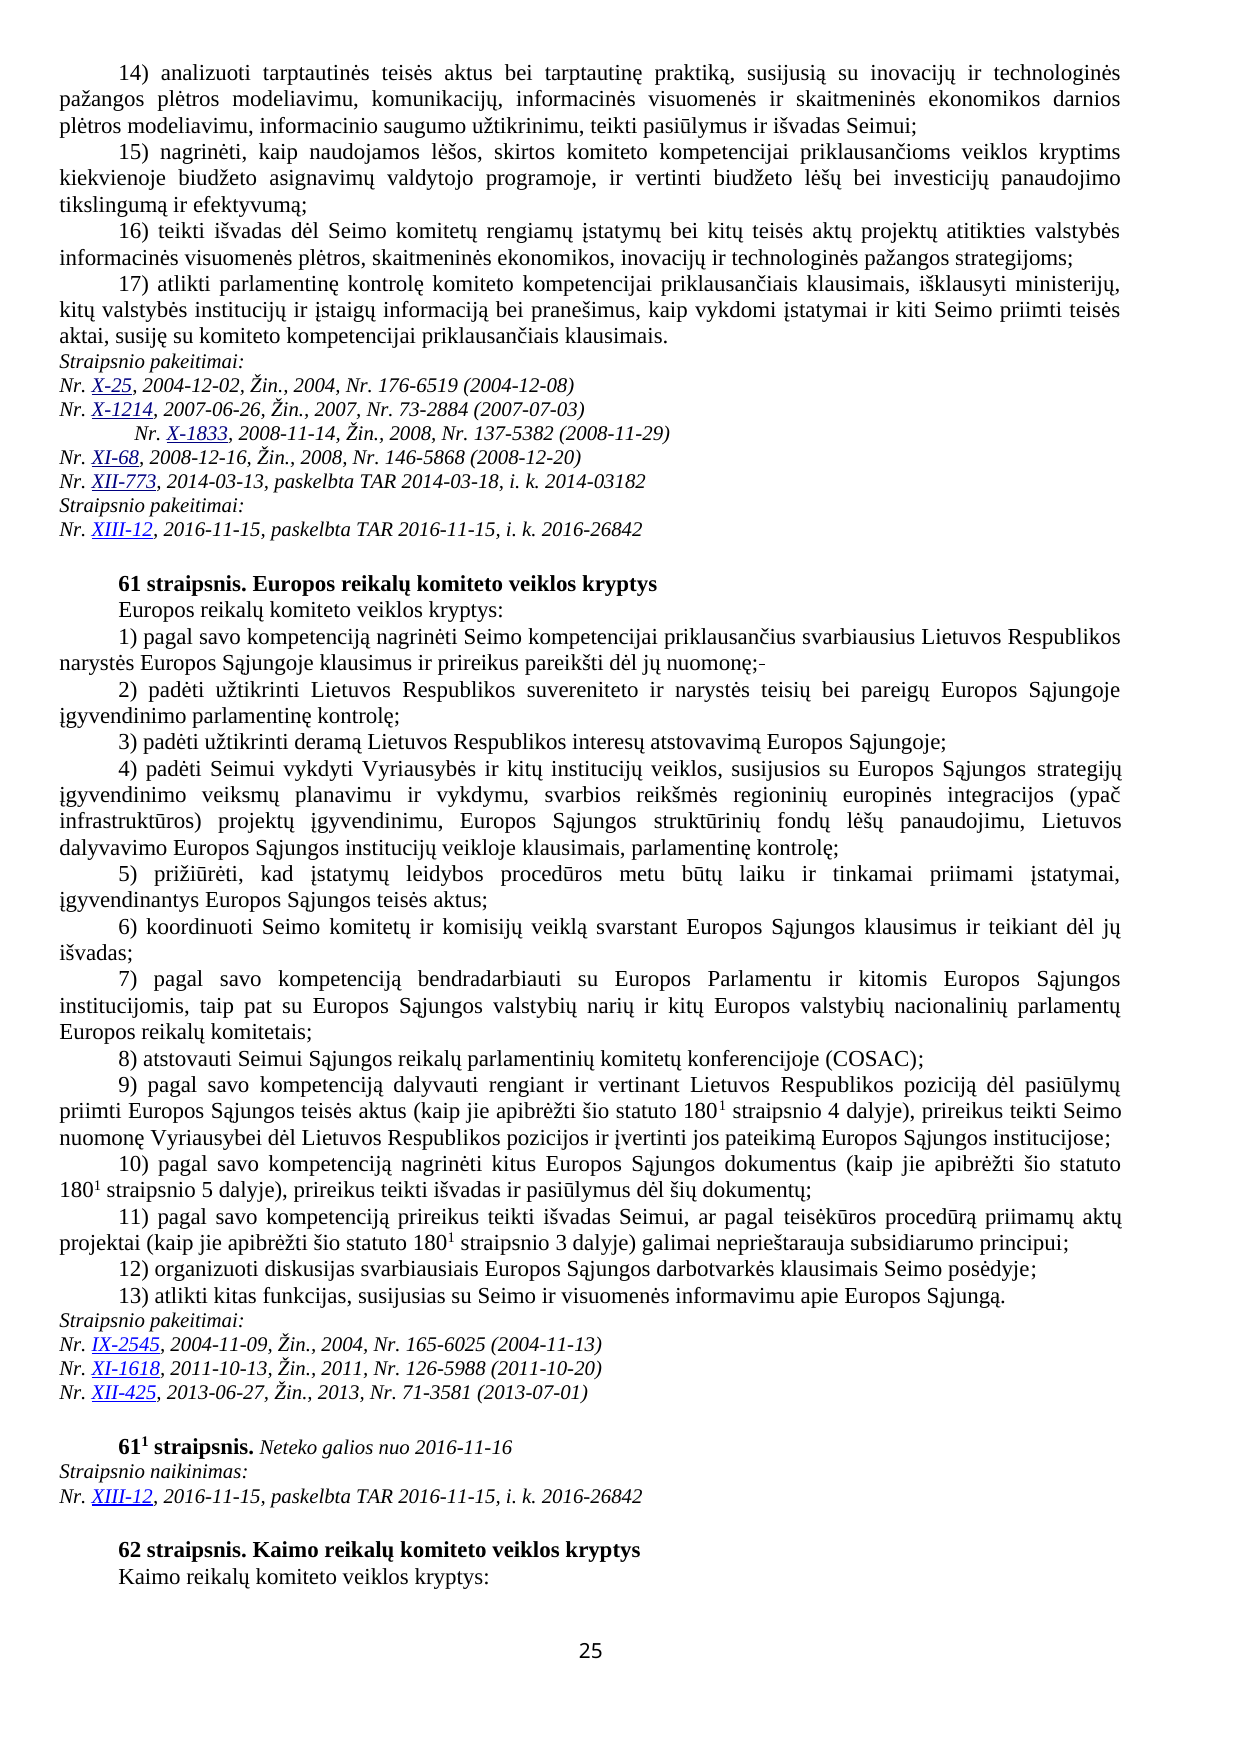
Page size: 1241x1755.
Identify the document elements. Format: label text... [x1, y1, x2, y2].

text Straipsnio pakeitimai: [59, 1308, 1122, 1332]
text 11) pagal savo kompetenciją prireikus teikti išvadas Seimui, ar pagal teisėkūros procedūrą priimamų aktų projektai (kaip jie apibrėžti šio statuto 1801 straipsnio 3 dalyje) galimai neprieštarauja subsidiarumo principui; [59, 1203, 1122, 1255]
text Straipsnio pakeitimai: [59, 349, 1122, 373]
text Europos reikalų komiteto veiklos kryptys: [59, 597, 1122, 623]
text 9) pagal savo kompetenciją dalyvauti rengiant ir vertinant Lietuvos Respublikos poziciją dėl pasiūlymų priimti Europos Sąjungos teisės aktus (kaip jie apibrėžti šio statuto 1801 straipsnio 4 dalyje), prireikus teikti Seimo nuomonę Vyriausybei dėl Lietuvos Respublikos pozicijos ir įvertinti jos pateikimą Europos Sąjungos institucijose; [59, 1071, 1122, 1150]
text 13) atlikti kitas funkcijas, susijusias su Seimo ir visuomenės informavimu apie Europos Sąjungą. [59, 1282, 1122, 1308]
text Nr. X-1833, 2008-11-14, Žin., 2008, Nr. 137-5382 (2008-11-29) [59, 421, 1122, 445]
text 17) atlikti parlamentinę kontrolę komiteto kompetencijai priklausančiais klausimais, išklausyti ministerijų, kitų valstybės institucijų ir įstaigų informaciją bei pranešimus, kaip vykdomi įstatymai ir kiti Seimo priimti teisės aktai, susiję su komiteto kompetencijai priklausančiais klausimais. [59, 270, 1122, 349]
text Nr. XIII-12, 2016-11-15, paskelbta TAR 2016-11-15, i. k. 2016-26842 [59, 517, 1122, 541]
text 62 straipsnis. Kaimo reikalų komiteto veiklos kryptys [59, 1536, 1122, 1563]
text Nr. XI-1618, 2011-10-13, Žin., 2011, Nr. 126-5988 (2011-10-20) [59, 1356, 1122, 1380]
text Nr. XII-773, 2014-03-13, paskelbta TAR 2014-03-18, i. k. 2014-03182 [59, 469, 1122, 493]
text Kaimo reikalų komiteto veiklos kryptys: [59, 1563, 1122, 1589]
text Nr. IX-2545, 2004-11-09, Žin., 2004, Nr. 165-6025 (2004-11-13) [59, 1332, 1122, 1356]
text 4) padėti Seimui vykdyti Vyriausybės ir kitų institucijų veiklos, susijusios su Europos Sąjungos strategijų įgyvendinimo veiksmų planavimu ir vykdymu, svarbios reikšmės regioninių europinės integracijos (ypač infrastruktūros) projektų įgyvendinimu, Europos Sąjungos struktūrinių fondų lėšų panaudojimu, Lietuvos dalyvavimo Europos Sąjungos institucijų veikloje klausimais, parlamentinę kontrolę; [59, 755, 1122, 860]
text Straipsnio naikinimas: [59, 1459, 1122, 1483]
text 12) organizuoti diskusijas svarbiausiais Europos Sąjungos darbotvarkės klausimais Seimo posėdyje; [59, 1255, 1122, 1282]
text 1) pagal savo kompetenciją nagrinėti Seimo kompetencijai priklausančius svarbiausius Lietuvos Respublikos narystės Europos Sąjungoje klausimus ir prireikus pareikšti dėl jų nuomonę; [59, 623, 1122, 676]
text 61 straipsnis. Europos reikalų komiteto veiklos kryptys [59, 570, 1122, 597]
text 611 straipsnis. Neteko galios nuo 2016-11-16 [59, 1433, 1122, 1459]
text 7) pagal savo kompetenciją bendradarbiauti su Europos Parlamentu ir kitomis Europos Sąjungos institucijomis, taip pat su Europos Sąjungos valstybių narių ir kitų Europos valstybių nacionalinių parlamentų Europos reikalų komitetais; [59, 966, 1122, 1044]
text Nr. X-25, 2004-12-02, Žin., 2004, Nr. 176-6519 (2004-12-08) [59, 373, 1122, 397]
text 14) analizuoti tarptautinės teisės aktus bei tarptautinę praktiką, susijusią su inovacijų ir technologinės pažangos plėtros modeliavimu, komunikacijų, informacinės visuomenės ir skaitmeninės ekonomikos darnios plėtros modeliavimu, informacinio saugumo užtikrinimu, teikti pasiūlymus ir išvadas Seimui; [59, 59, 1122, 138]
text Nr. XII-425, 2013-06-27, Žin., 2013, Nr. 71-3581 (2013-07-01) [59, 1380, 1122, 1404]
text 2) padėti užtikrinti Lietuvos Respublikos suvereniteto ir narystės teisių bei pareigų Europos Sąjungoje įgyvendinimo parlamentinę kontrolę; [59, 676, 1122, 728]
text 3) padėti užtikrinti deramą Lietuvos Respublikos interesų atstovavimą Europos Sąjungoje; [59, 728, 1122, 755]
text 15) nagrinėti, kaip naudojamos lėšos, skirtos komiteto kompetencijai priklausančioms veiklos kryptims kiekvienoje biudžeto asignavimų valdytojo programoje, ir vertinti biudžeto lėšų bei investicijų panaudojimo tikslingumą ir efektyvumą; [59, 138, 1122, 217]
text Nr. X-1214, 2007-06-26, Žin., 2007, Nr. 73-2884 (2007-07-03) [59, 397, 1122, 421]
text Nr. XIII-12, 2016-11-15, paskelbta TAR 2016-11-15, i. k. 2016-26842 [59, 1483, 1122, 1508]
text 16) teikti išvadas dėl Seimo komitetų rengiamų įstatymų bei kitų teisės aktų projektų atitikties valstybės informacinės visuomenės plėtros, skaitmeninės ekonomikos, inovacijų ir technologinės pažangos strategijoms; [59, 217, 1122, 270]
text 6) koordinuoti Seimo komitetų ir komisijų veiklą svarstant Europos Sąjungos klausimus ir teikiant dėl jų išvadas; [59, 913, 1122, 966]
text 5) prižiūrėti, kad įstatymų leidybos procedūros metu būtų laiku ir tinkamai priimami įstatymai, įgyvendinantys Europos Sąjungos teisės aktus; [59, 860, 1122, 913]
text 8) atstovauti Seimui Sąjungos reikalų parlamentinių komitetų konferencijoje (COSAC); [59, 1044, 1122, 1071]
text Nr. XI-68, 2008-12-16, Žin., 2008, Nr. 146-5868 (2008-12-20) [59, 445, 1122, 469]
text 10) pagal savo kompetenciją nagrinėti kitus Europos Sąjungos dokumentus (kaip jie apibrėžti šio statuto 1801 straipsnio 5 dalyje), prireikus teikti išvadas ir pasiūlymus dėl šių dokumentų; [59, 1150, 1122, 1203]
text Straipsnio pakeitimai: [59, 493, 1122, 517]
